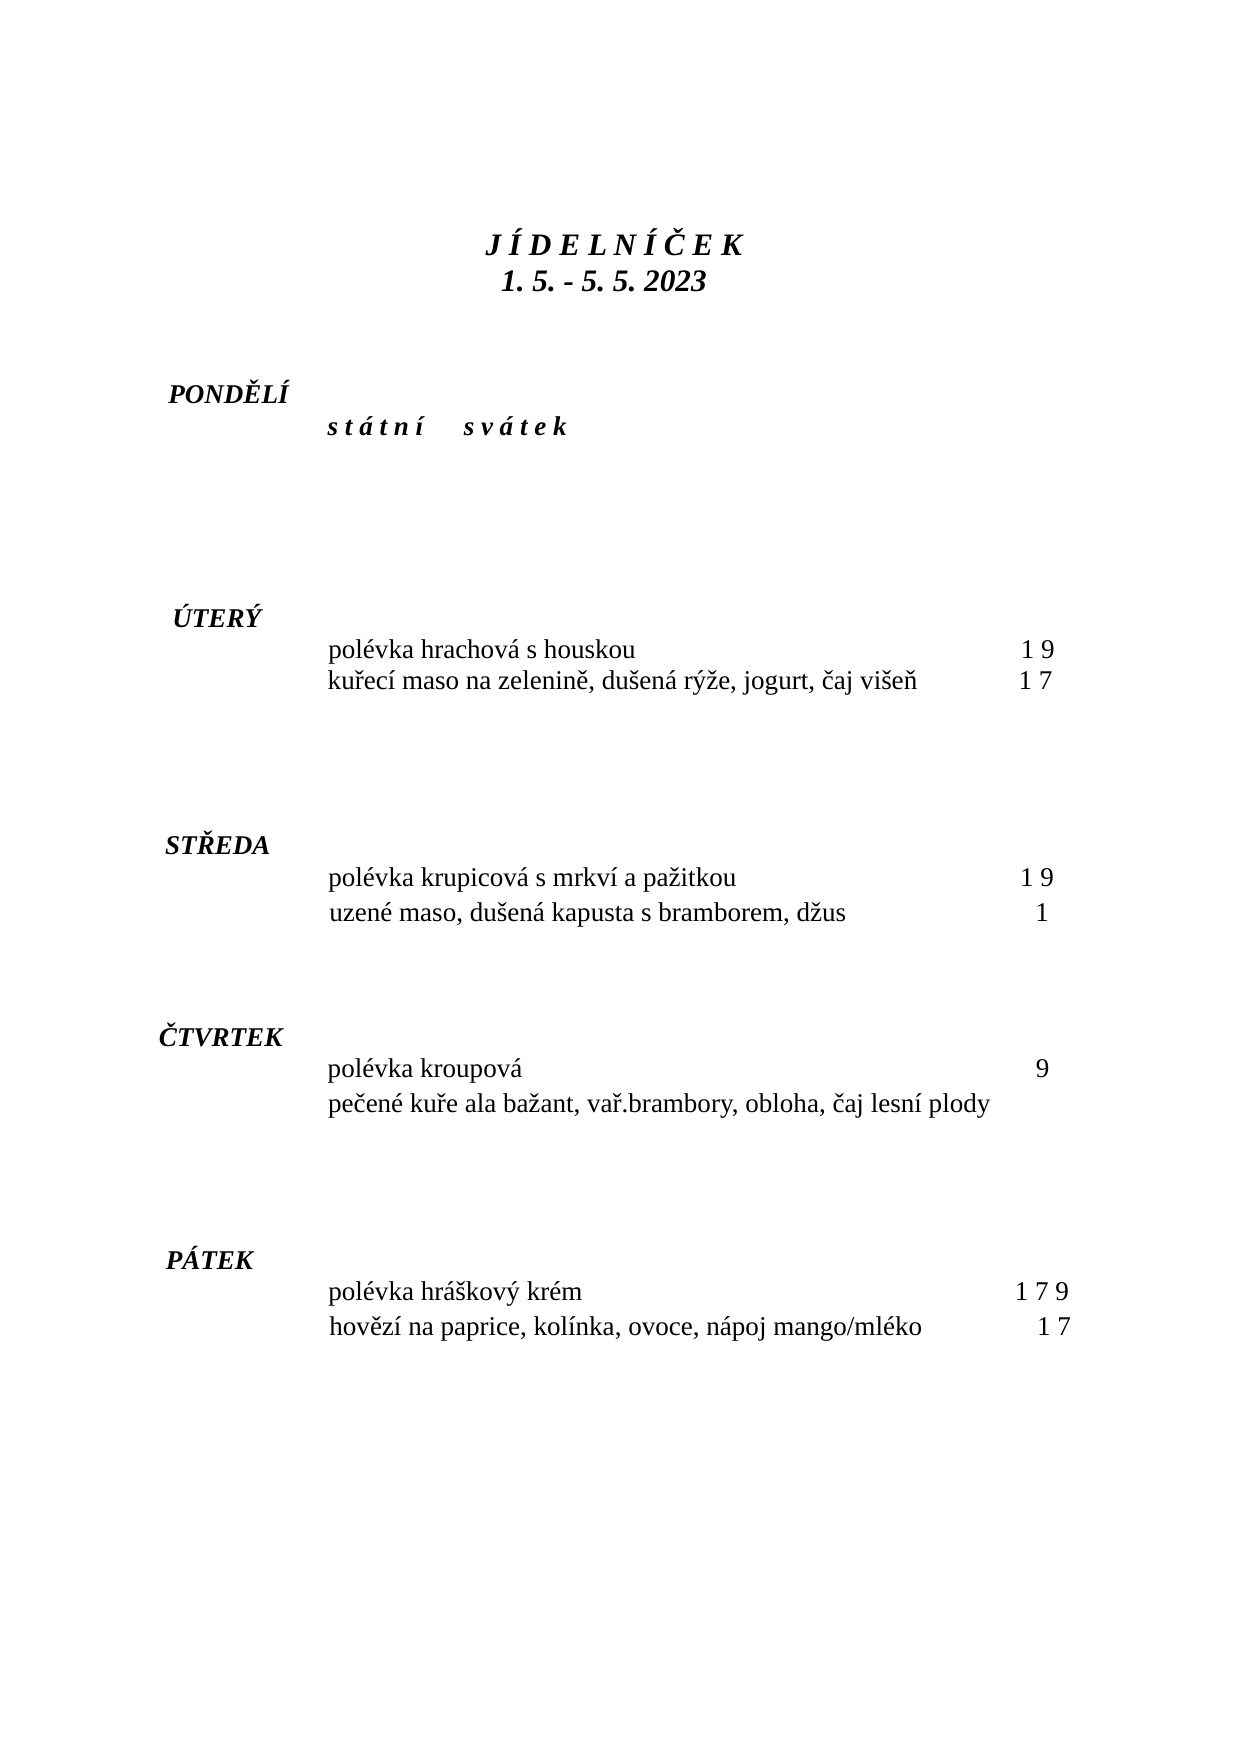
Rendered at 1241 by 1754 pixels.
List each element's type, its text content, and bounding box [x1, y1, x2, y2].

text PONDĚLÍ [118, 372, 1122, 410]
text ÚTERÝ [118, 602, 1122, 633]
text polévka kroupová 9 [118, 1052, 1122, 1084]
text PÁTEK [118, 1244, 1122, 1275]
text 1. 5. - 5. 5. 2023 [118, 262, 1122, 298]
text polévka hrachová s houskou 1 9 [118, 633, 1122, 664]
text polévka krupicová s mrkví a pažitkou 1 9 [118, 861, 1122, 892]
text uzené maso, dušená kapusta s bramborem, džus 1 [118, 892, 1122, 928]
text s t á t n í s v á t e k [118, 410, 1122, 442]
text ČTVRTEK [118, 1021, 1122, 1052]
text polévka hráškový krém 1 7 9 [118, 1275, 1122, 1306]
text kuřecí maso na zelenině, dušená rýže, jogurt, čaj višeň 1 7 [118, 664, 1122, 696]
text hovězí na paprice, kolínka, ovoce, nápoj mango/mléko 1 7 [118, 1306, 1122, 1342]
text STŘEDA [118, 825, 1122, 861]
text J Í D E L N Í Č E K [118, 226, 1122, 262]
text pečené kuře ala bažant, vař.brambory, obloha, čaj lesní plody [118, 1084, 1122, 1119]
